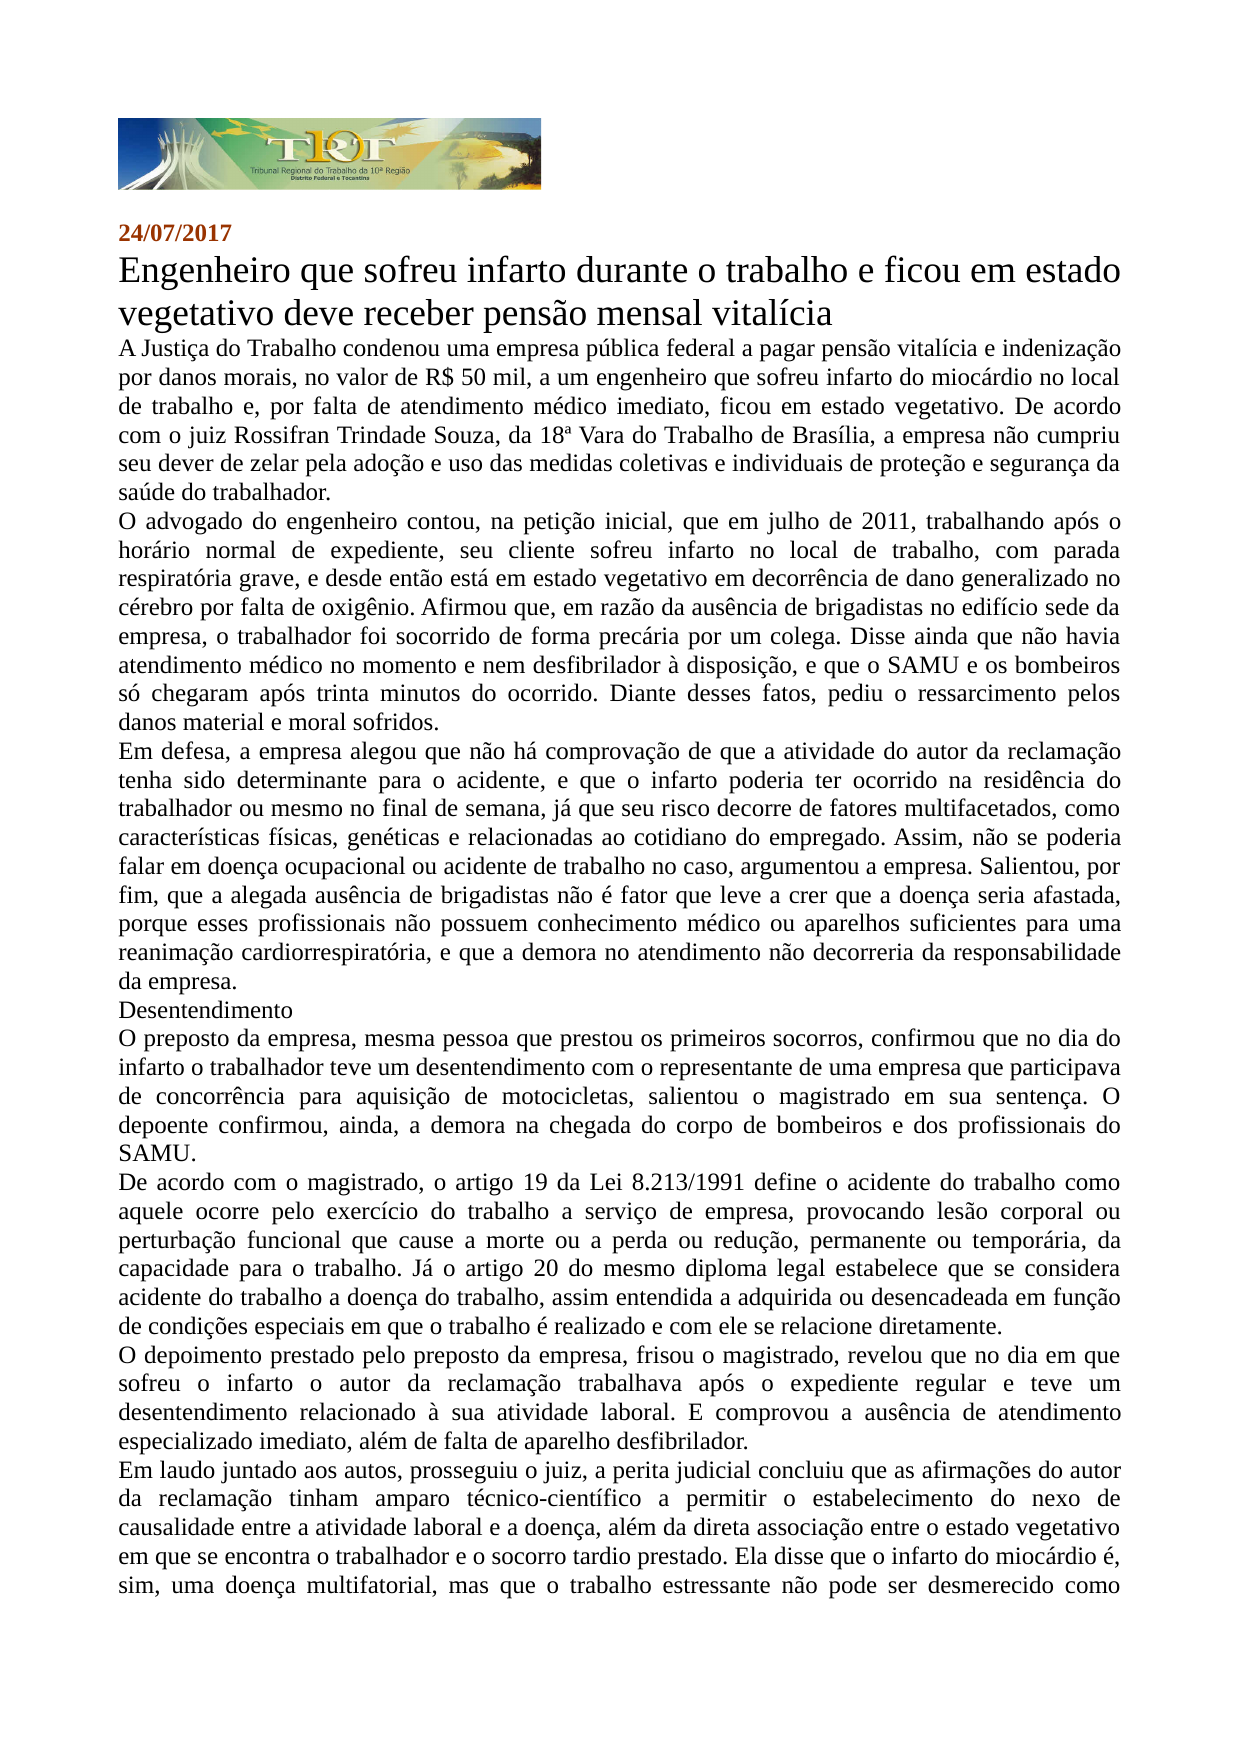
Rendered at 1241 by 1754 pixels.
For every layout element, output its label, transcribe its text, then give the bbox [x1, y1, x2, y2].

text De acordo com o magistrado, o artigo 19 da Lei 8.213/1991 define o acidente do trabalho como aquele ocorre pelo exercício do trabalho a serviço de empresa, provocando lesão corporal ou perturbação funcional que cause a morte ou a perda ou redução, permanente ou temporária, da capacidade para o trabalho. Já o artigo 20 do mesmo diploma legal estabelece que se considera acidente do trabalho a doença do trabalho, assim entendida a adquirida ou desencadeada em função de condições especiais em que o trabalho é realizado e com ele se relacione diretamente. [118, 1167, 1122, 1340]
picture [118, 118, 542, 190]
text Em defesa, a empresa alegou que não há comprovação de que a atividade do autor da reclamação tenha sido determinante para o acidente, e que o infarto poderia ter ocorrido na residência do trabalhador ou mesmo no final de semana, já que seu risco decorre de fatores multifacetados, como características físicas, genéticas e relacionadas ao cotidiano do empregado. Assim, não se poderia falar em doença ocupacional ou acidente de trabalho no caso, argumentou a empresa. Salientou, por fim, que a alegada ausência de brigadistas não é fator que leve a crer que a doença seria afastada, porque esses profissionais não possuem conhecimento médico ou aparelhos suficientes para uma reanimação cardiorrespiratória, e que a demora no atendimento não decorreria da responsabilidade da empresa. [118, 736, 1122, 995]
text Engenheiro que sofreu infarto durante o trabalho e ficou em estado vegetativo deve receber pensão mensal vitalícia [118, 247, 1122, 333]
text Em laudo juntado aos autos, prosseguiu o juiz, a perita judicial concluiu que as afirmações do autor da reclamação tinham amparo técnico-científico a permitir o estabelecimento do nexo de causalidade entre a atividade laboral e a doença, além da direta associação entre o estado vegetativo em que se encontra o trabalhador e o socorro tardio prestado. Ela disse que o infarto do miocárdio é, sim, uma doença multifatorial, mas que o trabalho estressante não pode ser desmerecido como [118, 1455, 1122, 1598]
text O depoimento prestado pelo preposto da empresa, frisou o magistrado, revelou que no dia em que sofreu o infarto o autor da reclamação trabalhava após o expediente regular e teve um desentendimento relacionado à sua atividade laboral. E comprovou a ausência de atendimento especializado imediato, além de falta de aparelho desfibrilador. [118, 1340, 1122, 1455]
text O advogado do engenheiro contou, na petição inicial, que em julho de 2011, trabalhando após o horário normal de expediente, seu cliente sofreu infarto no local de trabalho, com parada respiratória grave, e desde então está em estado vegetativo em decorrência de dano generalizado no cérebro por falta de oxigênio. Afirmou que, em razão da ausência de brigadistas no edifício sede da empresa, o trabalhador foi socorrido de forma precária por um colega. Disse ainda que não havia atendimento médico no momento e nem desfibrilador à disposição, e que o SAMU e os bombeiros só chegaram após trinta minutos do ocorrido. Diante desses fatos, pediu o ressarcimento pelos danos material e moral sofridos. [118, 506, 1122, 736]
text A Justiça do Trabalho condenou uma empresa pública federal a pagar pensão vitalícia e indenização por danos morais, no valor de R$ 50 mil, a um engenheiro que sofreu infarto do miocárdio no local de trabalho e, por falta de atendimento médico imediato, ficou em estado vegetativo. De acordo com o juiz Rossifran Trindade Souza, da 18ª Vara do Trabalho de Brasília, a empresa não cumpriu seu dever de zelar pela adoção e uso das medidas coletivas e individuais de proteção e segurança da saúde do trabalhador. [118, 333, 1122, 506]
text 24/07/2017 [118, 218, 1122, 247]
text O preposto da empresa, mesma pessoa que prestou os primeiros socorros, confirmou que no dia do infarto o trabalhador teve um desentendimento com o representante de uma empresa que participava de concorrência para aquisição de motocicletas, salientou o magistrado em sua sentença. O depoente confirmou, ainda, a demora na chegada do corpo de bombeiros e dos profissionais do SAMU. [118, 1023, 1122, 1167]
text Desentendimento [118, 995, 1122, 1023]
